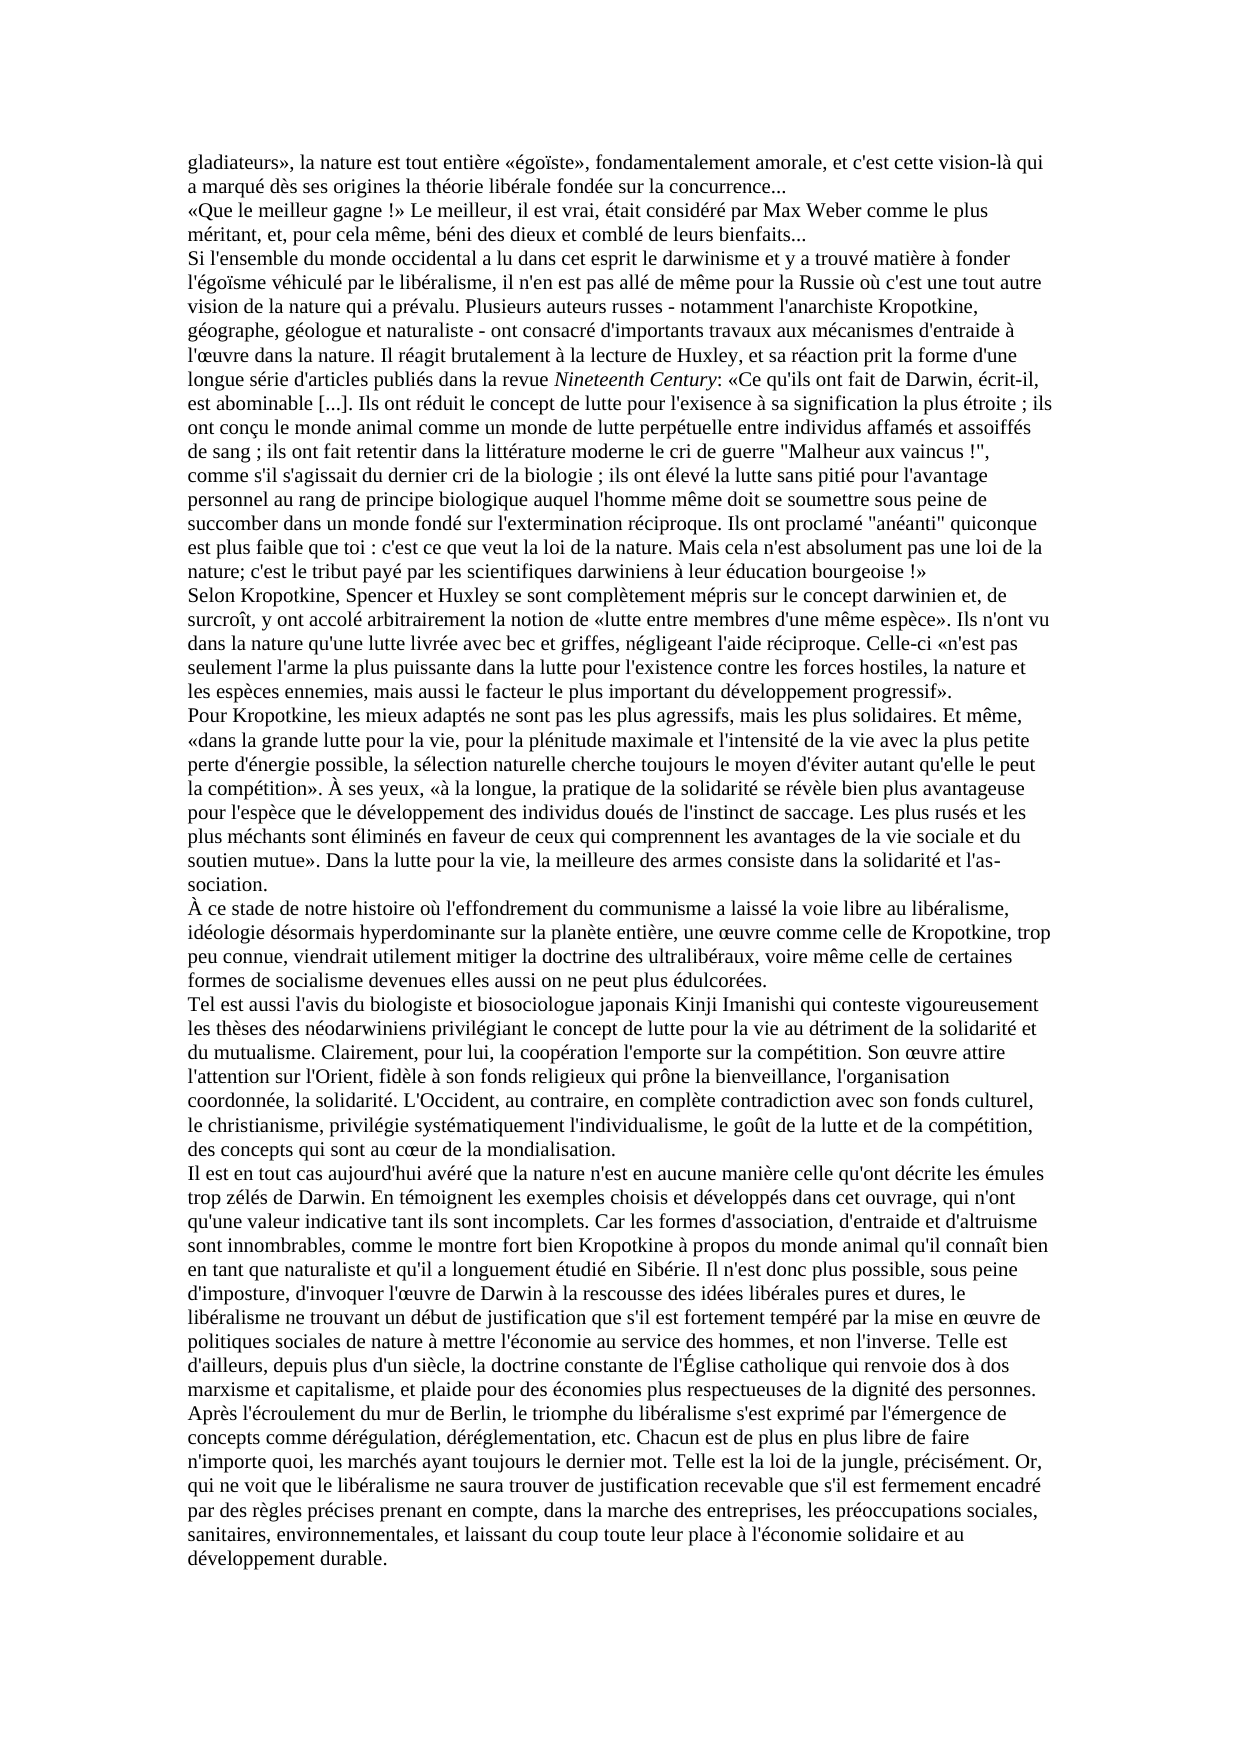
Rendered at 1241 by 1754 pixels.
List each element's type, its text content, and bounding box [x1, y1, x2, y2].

text Si l'ensemble du monde occidental a lu dans cet esprit le darwinisme et y a trouvé matière à fonder l'égoïsme véhiculé par le libéralisme, il n'en est pas allé de même pour la Russie où c'est une tout autre vision de la nature qui a prévalu. Plusieurs auteurs russes - notamment l'anarchiste Kropotkine, géographe, géologue et natura­liste - ont consacré d'importants travaux aux mécanismes d'entraide à l'œuvre dans la nature. Il réagit brutalement à la lecture de Huxley, et sa réaction prit la forme d'une longue série d'articles publiés dans la revue Nineteenth Century: «Ce qu'ils ont fait de Darwin, écrit-il, est abo­minable [...]. Ils ont réduit le concept de lutte pour l'exisence à sa signification la plus étroite ; ils ont conçu le monde animal comme un monde de lutte perpétuelle entre individus affamés et assoiffés de sang ; ils ont fait retentir dans la littérature moderne le cri de guerre "Mal­heur aux vaincus !", comme s'il s'agissait du dernier cri de la biologie ; ils ont élevé la lutte sans pitié pour l'avan­tage personnel au rang de principe biologique auquel l'homme même doit se soumettre sous peine de succom­ber dans un monde fondé sur l'extermination réciproque. Ils ont proclamé "anéanti" quiconque est plus faible que toi : c'est ce que veut la loi de la nature. Mais cela n'est absolument pas une loi de la nature; c'est le tribut payé par les scientifiques darwiniens à leur éducation bour­geoise !» [187, 246, 1053, 583]
text Il est en tout cas aujourd'hui avéré que la nature n'est en aucune manière celle qu'ont décrite les émules trop zélés de Darwin. En témoignent les exemples choisis et développés dans cet ouvrage, qui n'ont qu'une valeur indicative tant ils sont incomplets. Car les formes d'as­sociation, d'entraide et d'altruisme sont innombrables, comme le montre fort bien Kropotkine à propos du monde animal qu'il connaît bien en tant que naturaliste et qu'il a longuement étudié en Sibérie. Il n'est donc plus possible, sous peine d'imposture, d'invoquer l'œuvre de Darwin à la rescousse des idées libérales pures et dures, le libéralisme ne trouvant un début de justification que s'il est fortement tempéré par la mise en œuvre de poli­tiques sociales de nature à mettre l'économie au service des hommes, et non l'inverse. Telle est d'ailleurs, depuis plus d'un siècle, la doctrine constante de l'Église catho­lique qui renvoie dos à dos marxisme et capitalisme, et plaide pour des économies plus respectueuses de la dignité des personnes. [187, 1161, 1053, 1401]
text Tel est aussi l'avis du biologiste et biosociologue japo­nais Kinji Imanishi qui conteste vigoureusement les thèses des néodarwiniens privilégiant le concept de lutte pour la vie au détriment de la solidarité et du mutualisme. Clairement, pour lui, la coopération l'emporte sur la com­pétition. Son œuvre attire l'attention sur l'Orient, fidèle à son fonds religieux qui prône la bienveillance, l'organisa­tion coordonnée, la solidarité. L'Occident, au contraire, en complète contradiction avec son fonds culturel, le chris­tianisme, privilégie systématiquement l'individualisme, le goût de la lutte et de la compétition, des concepts qui sont au cœur de la mondialisation. [187, 992, 1053, 1161]
text Après l'écroulement du mur de Berlin, le triomphe du libéralisme s'est exprimé par l'émergence de concepts comme dérégulation, déréglementation, etc. Chacun est de plus en plus libre de faire n'importe quoi, les marchés ayant toujours le dernier mot. Telle est la loi de la jungle, précisément. Or, qui ne voit que le libéralisme ne saura trouver de justification recevable que s'il est fermement encadré par des règles précises prenant en compte, dans la marche des entreprises, les préoccupations sociales, sanitaires, environnementales, et laissant du coup toute leur place à l'économie solidaire et au développement durable. [187, 1401, 1053, 1570]
text À ce stade de notre histoire où l'effondrement du communisme a laissé la voie libre au libéralisme, idéo­logie désormais hyperdominante sur la planète entière, une œuvre comme celle de Kropotkine, trop peu connue, viendrait utilement mitiger la doctrine des ultralibéraux, voire même celle de certaines formes de socialisme devenues elles aussi on ne peut plus édulcorées. [187, 896, 1053, 992]
text gladiateurs», la nature est tout entière «égoïste», fondamentalement amorale, et c'est cette vision-là qui a marqué dès ses origines la théorie libérale fondée sur la concurrence... [187, 150, 1053, 198]
text Pour Kropotkine, les mieux adaptés ne sont pas les plus agressifs, mais les plus solidaires. Et même, «dans la grande lutte pour la vie, pour la plénitude maximale et l'intensité de la vie avec la plus petite perte d'énergie possible, la sélection naturelle cherche toujours le moyen d'éviter autant qu'elle le peut la compétition». À ses yeux, «à la longue, la pratique de la solidarité se révèle bien plus avantageuse pour l'espèce que le déve­loppement des individus doués de l'instinct de saccage. Les plus rusés et les plus méchants sont éliminés en faveur de ceux qui comprennent les avantages de la vie sociale et du soutien mutue». Dans la lutte pour la vie, la meilleure des armes consiste dans la solidarité et l'as­sociation. [187, 703, 1053, 896]
text Selon Kropotkine, Spencer et Huxley se sont complè­tement mépris sur le concept darwinien et, de surcroît, y ont accolé arbitrairement la notion de «lutte entre membres d'une même espèce». Ils n'ont vu dans la nature qu'une lutte livrée avec bec et griffes, négligeant l'aide réciproque. Celle-ci «n'est pas seulement l'arme la plus puissante dans la lutte pour l'existence contre les forces hostiles, la nature et les espèces ennemies, mais aussi le facteur le plus important du développement pro­gressif». [187, 583, 1053, 703]
text «Que le meilleur gagne !» Le meilleur, il est vrai, était considéré par Max Weber comme le plus méritant, et, pour cela même, béni des dieux et comblé de leurs bien­faits... [187, 198, 1053, 246]
